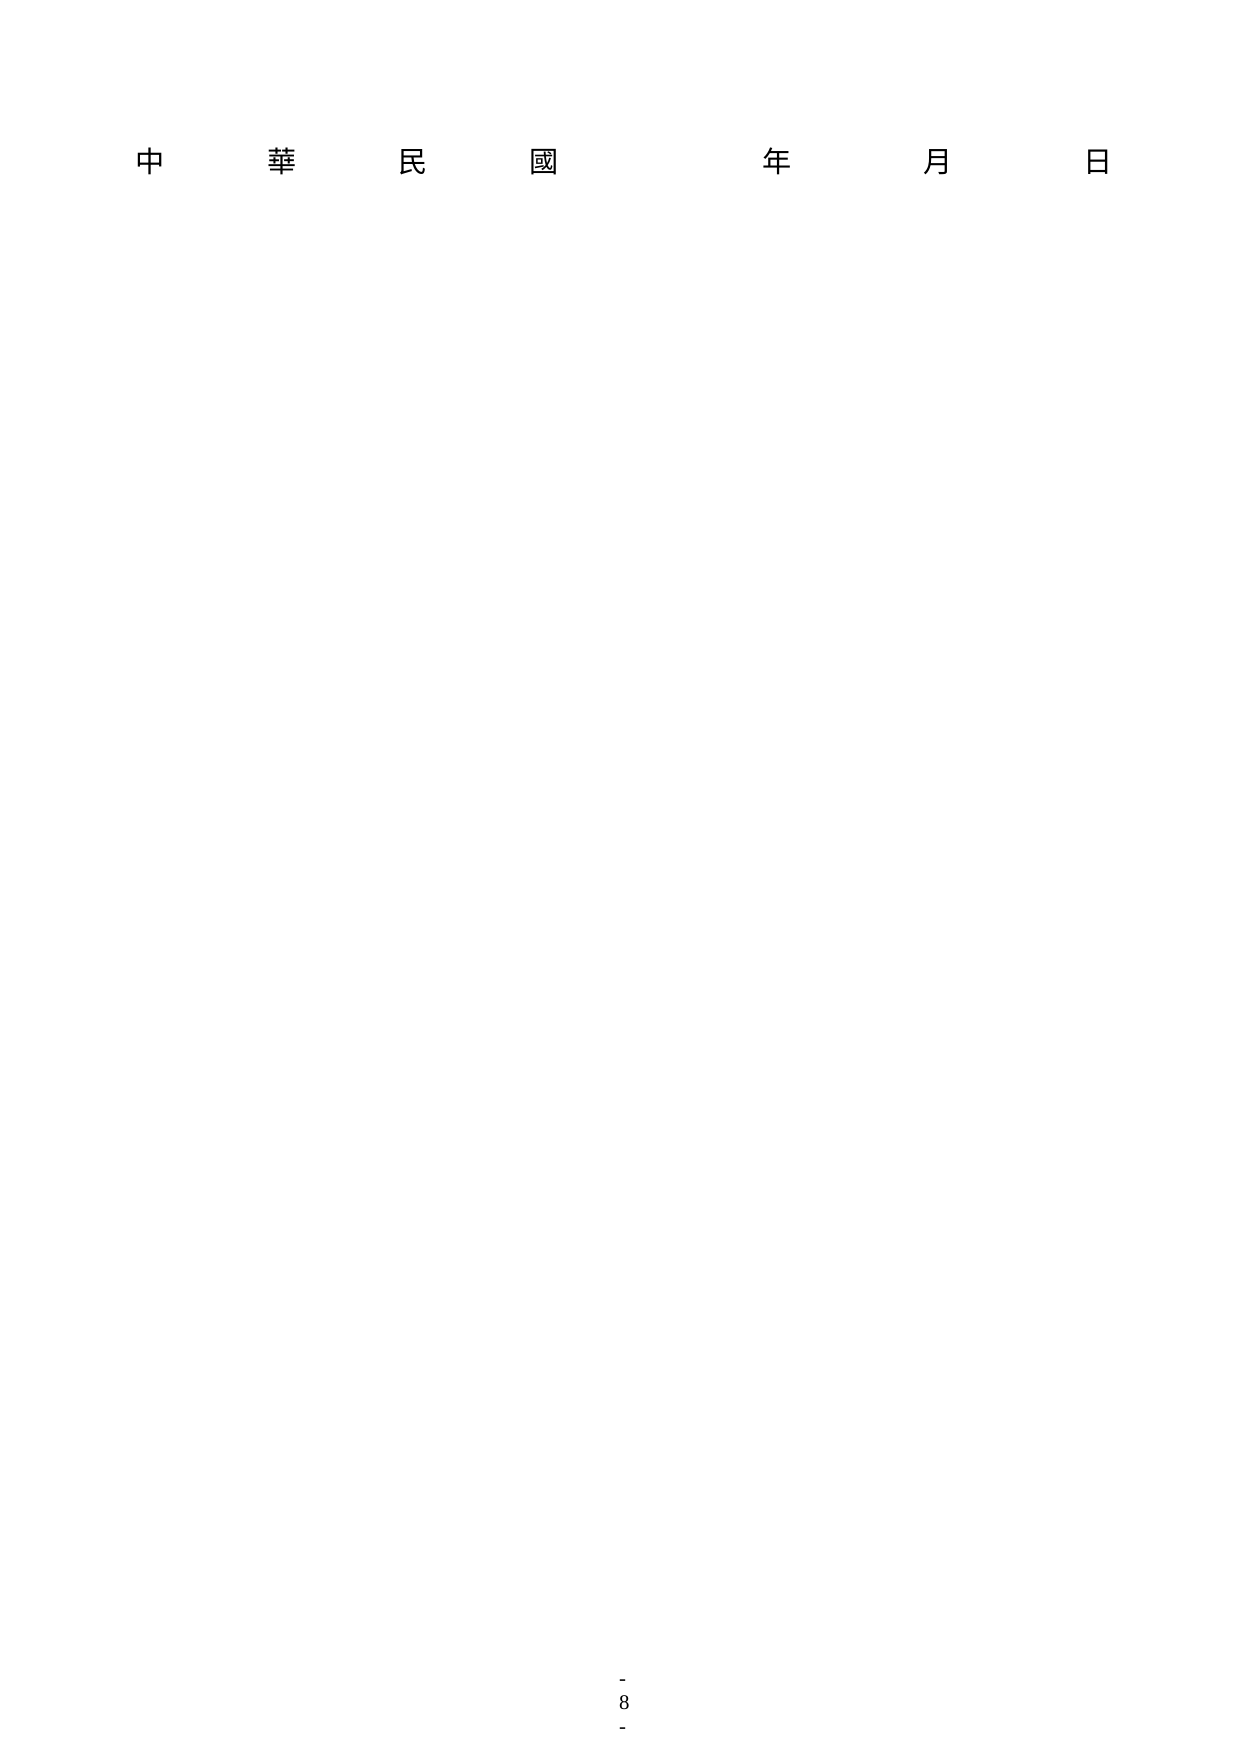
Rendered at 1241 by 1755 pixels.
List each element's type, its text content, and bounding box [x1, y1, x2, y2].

text 中 華 民 國 年 月 日 [118, 127, 1122, 183]
